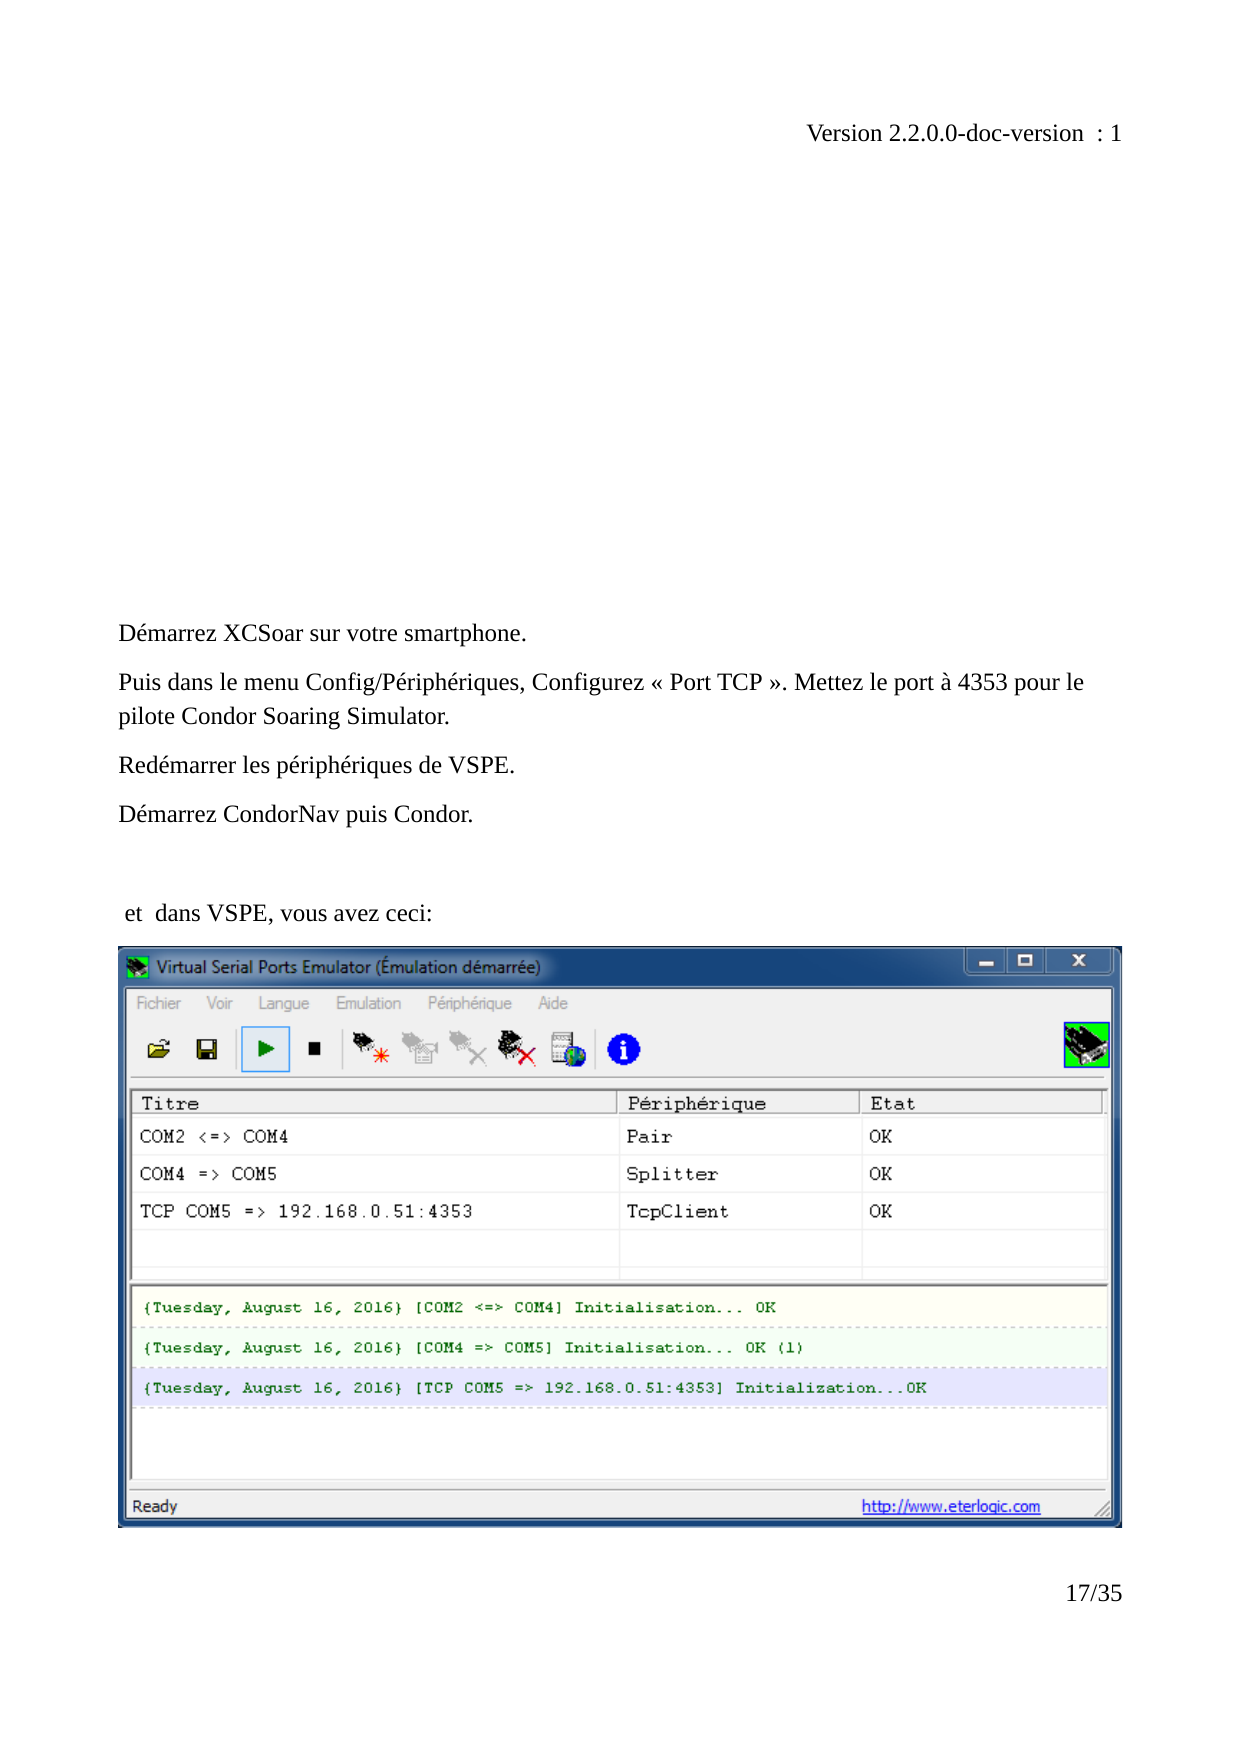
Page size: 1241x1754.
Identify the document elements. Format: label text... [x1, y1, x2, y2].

text Démarrez CondorNav puis Condor. [118, 799, 1122, 828]
text Puis dans le menu Config/Périphériques, Configurez « Port TCP ». Mettez le port à 4353 pour le pilote Condor Soaring Simulator. [118, 667, 1122, 730]
text Démarrez XCSoar sur votre smartphone. [118, 618, 1122, 647]
text Redémarrer les périphériques de VSPE. [118, 751, 1122, 779]
picture [118, 946, 1123, 1528]
text et dans VSPE, vous avez ceci: [118, 898, 1122, 926]
